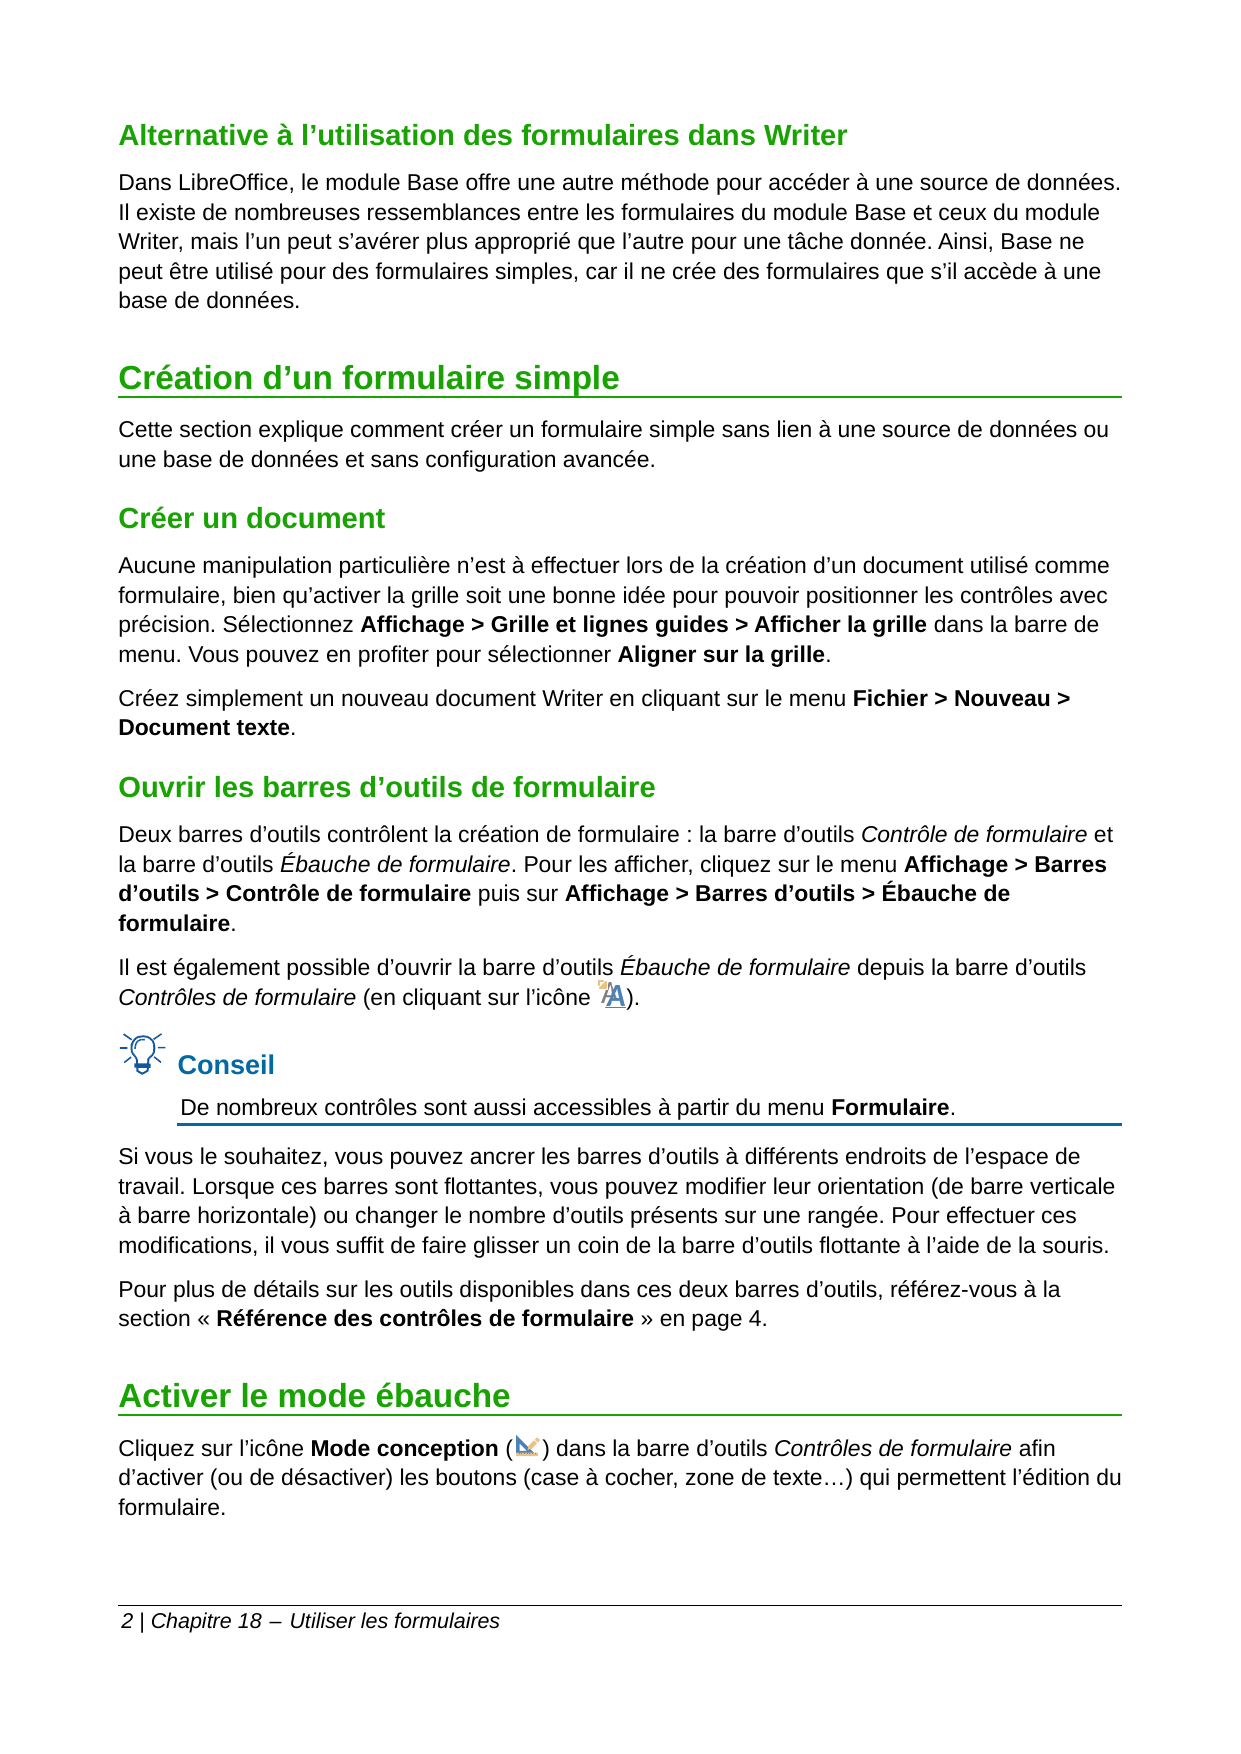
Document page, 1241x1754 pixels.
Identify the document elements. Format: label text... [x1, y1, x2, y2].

text Si vous le souhaitez, vous pouvez ancrer les barres d’outils à différents endroits de l’espace de travail. Lorsque ces barres sont flottantes, vous pouvez modifier leur orientation (de barre verticale à barre horizontale) ou changer le nombre d’outils présents sur une rangée. Pour effectuer ces modifications, il vous suffit de faire glisser un coin de la barre d’outils flottante à l’aide de la souris. [118, 1140, 1122, 1258]
subtitle Création d’un formulaire simple [118, 358, 1122, 396]
list Conseil [118, 1032, 1122, 1081]
text Deux barres d’outils contrôlent la création de formulaire : la barre d’outils Contrôle de formulaire et la barre d’outils Ébauche de formulaire. Pour les afficher, cliquez sur le menu Affichage > Barres d’outils > Contrôle de formulaire puis sur Affichage > Barres d’outils > Ébauche de formulaire. [118, 818, 1122, 936]
text Dans LibreOffice, le module Base offre une autre méthode pour accéder à une source de données. Il existe de nombreuses ressemblances entre les formulaires du module Base et ceux du module Writer, mais l’un peut s’avérer plus approprié que l’autre pour une tâche donnée. Ainsi, Base ne peut être utilisé pour des formulaires simples, car il ne crée des formulaires que s’il accède à une base de données. [118, 166, 1122, 314]
subtitle Alternative à l’utilisation des formulaires dans Writer [118, 118, 1122, 152]
text Cette section explique comment créer un formulaire simple sans lien à une source de données ou une base de données et sans configuration avancée. [118, 413, 1122, 472]
subtitle Activer le mode ébauche [118, 1376, 1122, 1414]
text De nombreux contrôles sont aussi accessibles à partir du menu Formulaire. [177, 1088, 1122, 1123]
text Aucune manipulation particulière n’est à effectuer lors de la création d’un document utilisé comme formulaire, bien qu’activer la grille soit une bonne idée pour pouvoir positionner les contrôles avec précision. Sélectionnez Affichage > Grille et lignes guides > Afficher la grille dans la barre de menu. Vous pouvez en profiter pour sélectionner Aligner sur la grille. [118, 549, 1122, 667]
text Créez simplement un nouveau document Writer en cliquant sur le menu Fichier > Nouveau > Document texte. [118, 682, 1122, 741]
text Il est également possible d’ouvrir la barre d’outils Ébauche de formulaire depuis la barre d’outils Contrôles de formulaire (en cliquant sur l’icône ). [118, 951, 1122, 1010]
subtitle Créer un document [118, 501, 1122, 535]
picture [597, 980, 627, 1010]
text Cliquez sur l’icône Mode conception () dans la barre d’outils Contrôles de formulaire afin d’activer (ou de désactiver) les boutons (case à cocher, zone de texte…) qui permettent l’édition du formulaire. [118, 1431, 1122, 1520]
subtitle Ouvrir les barres d’outils de formulaire [118, 770, 1122, 803]
text Pour plus de détails sur les outils disponibles dans ces deux barres d’outils, référez-vous à la section « Référence des contrôles de formulaire » en page 4. [118, 1273, 1122, 1332]
